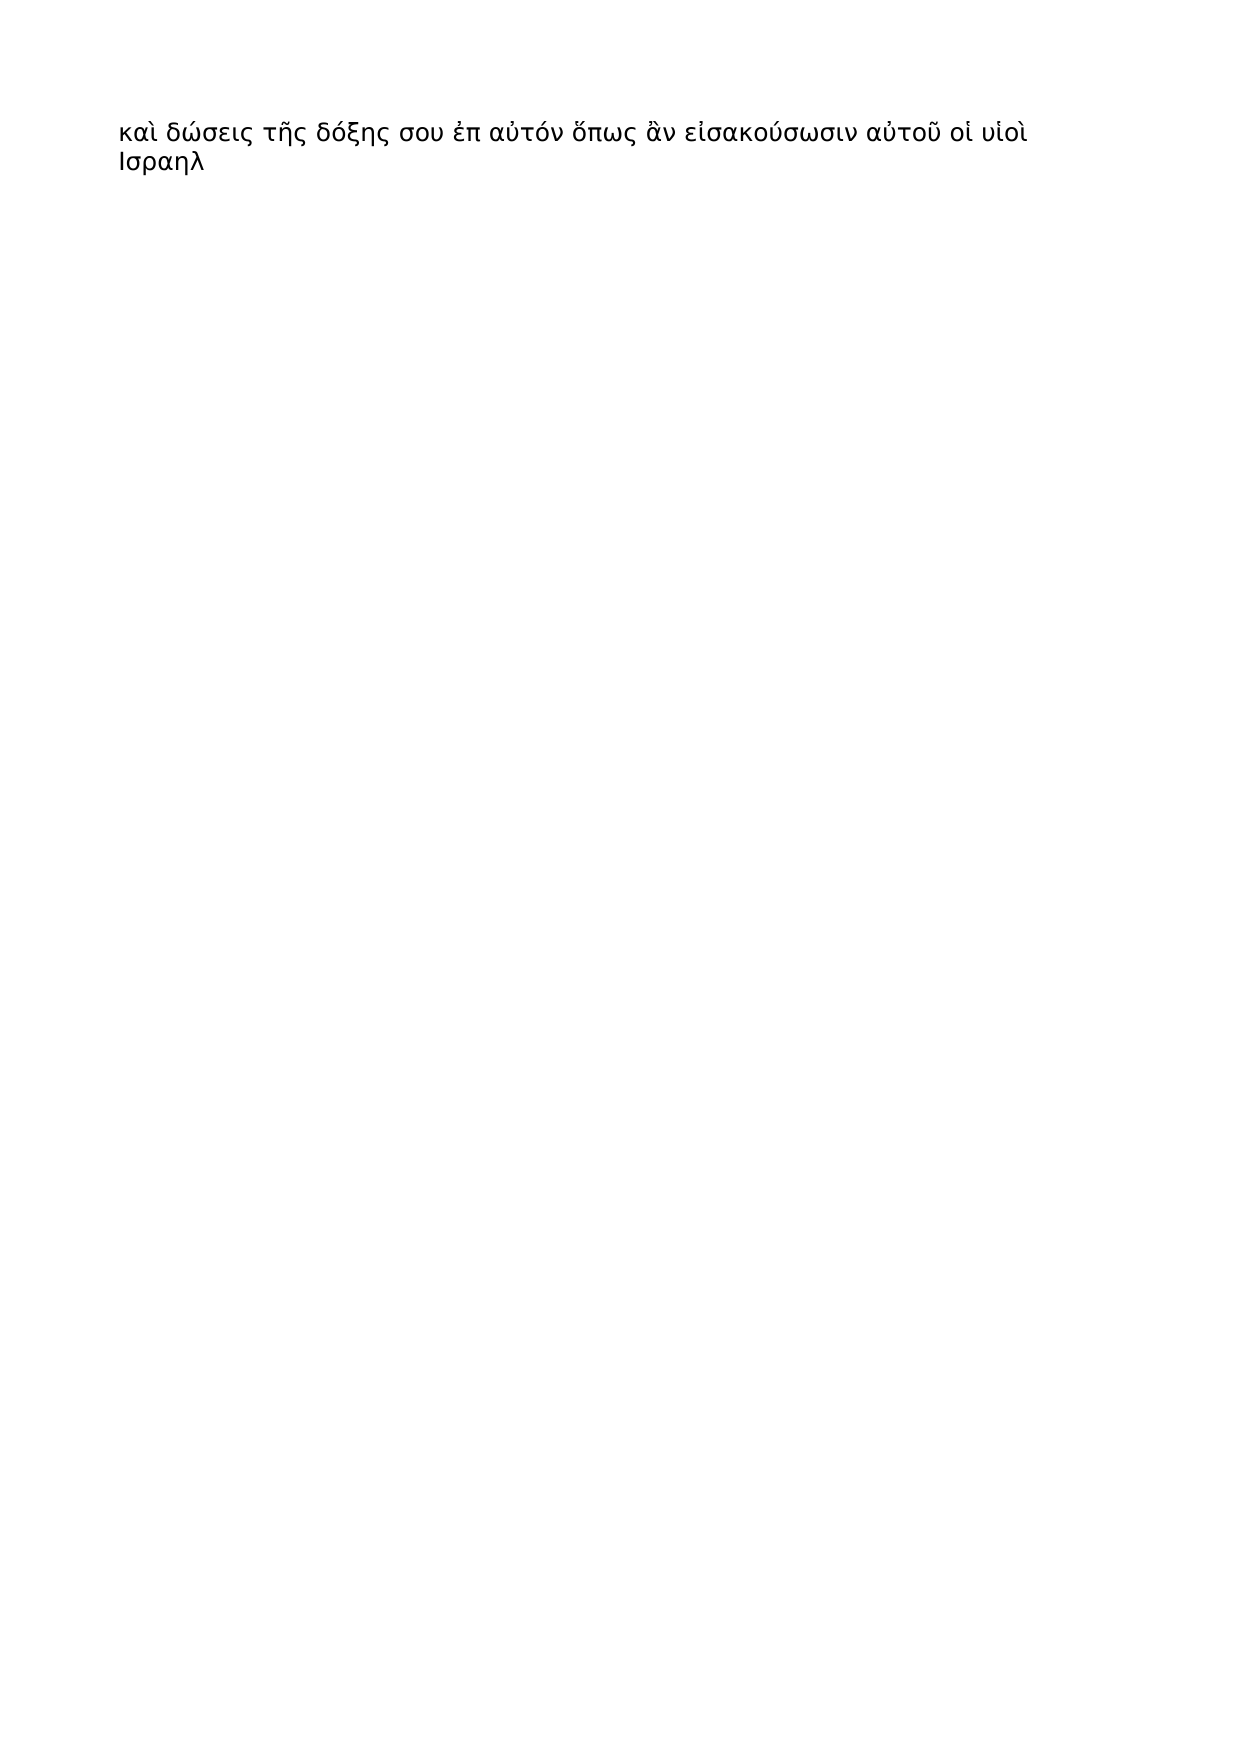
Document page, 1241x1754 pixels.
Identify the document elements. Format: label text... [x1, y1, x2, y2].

text καὶ δώσεις τῆς δόξης σου ἐπ αὐτόν ὅπως ἂν εἰσακούσωσιν αὐτοῦ οἱ υἱοὶ Ισραηλ [118, 118, 1122, 176]
